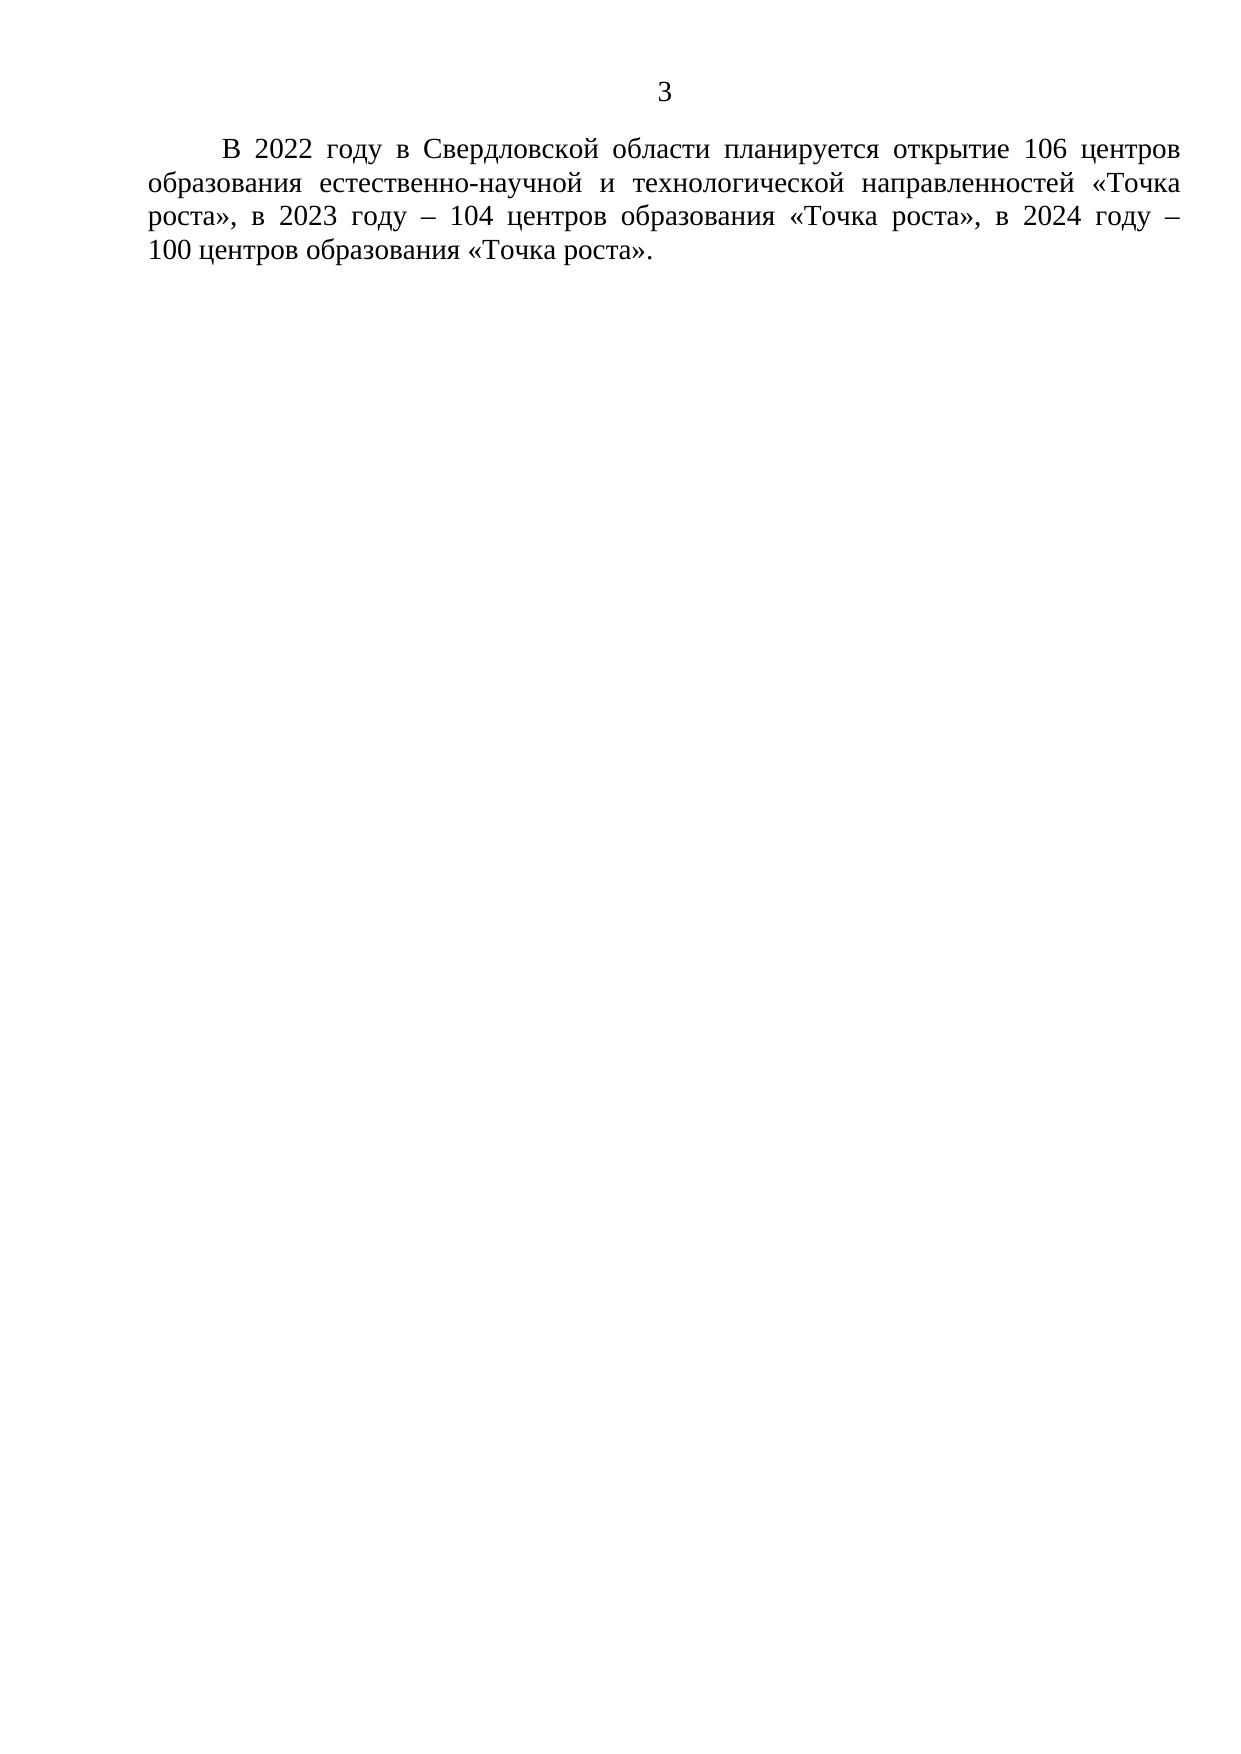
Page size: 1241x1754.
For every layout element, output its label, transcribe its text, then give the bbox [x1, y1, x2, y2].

text В 2022 году в Свердловской области планируется открытие 106 центров образования естественно-научной и технологической направленностей «Точка роста», в 2023 году – 104 центров образования «Точка роста», в 2024 году – 100 центров образования «Точка роста». [148, 131, 1181, 266]
